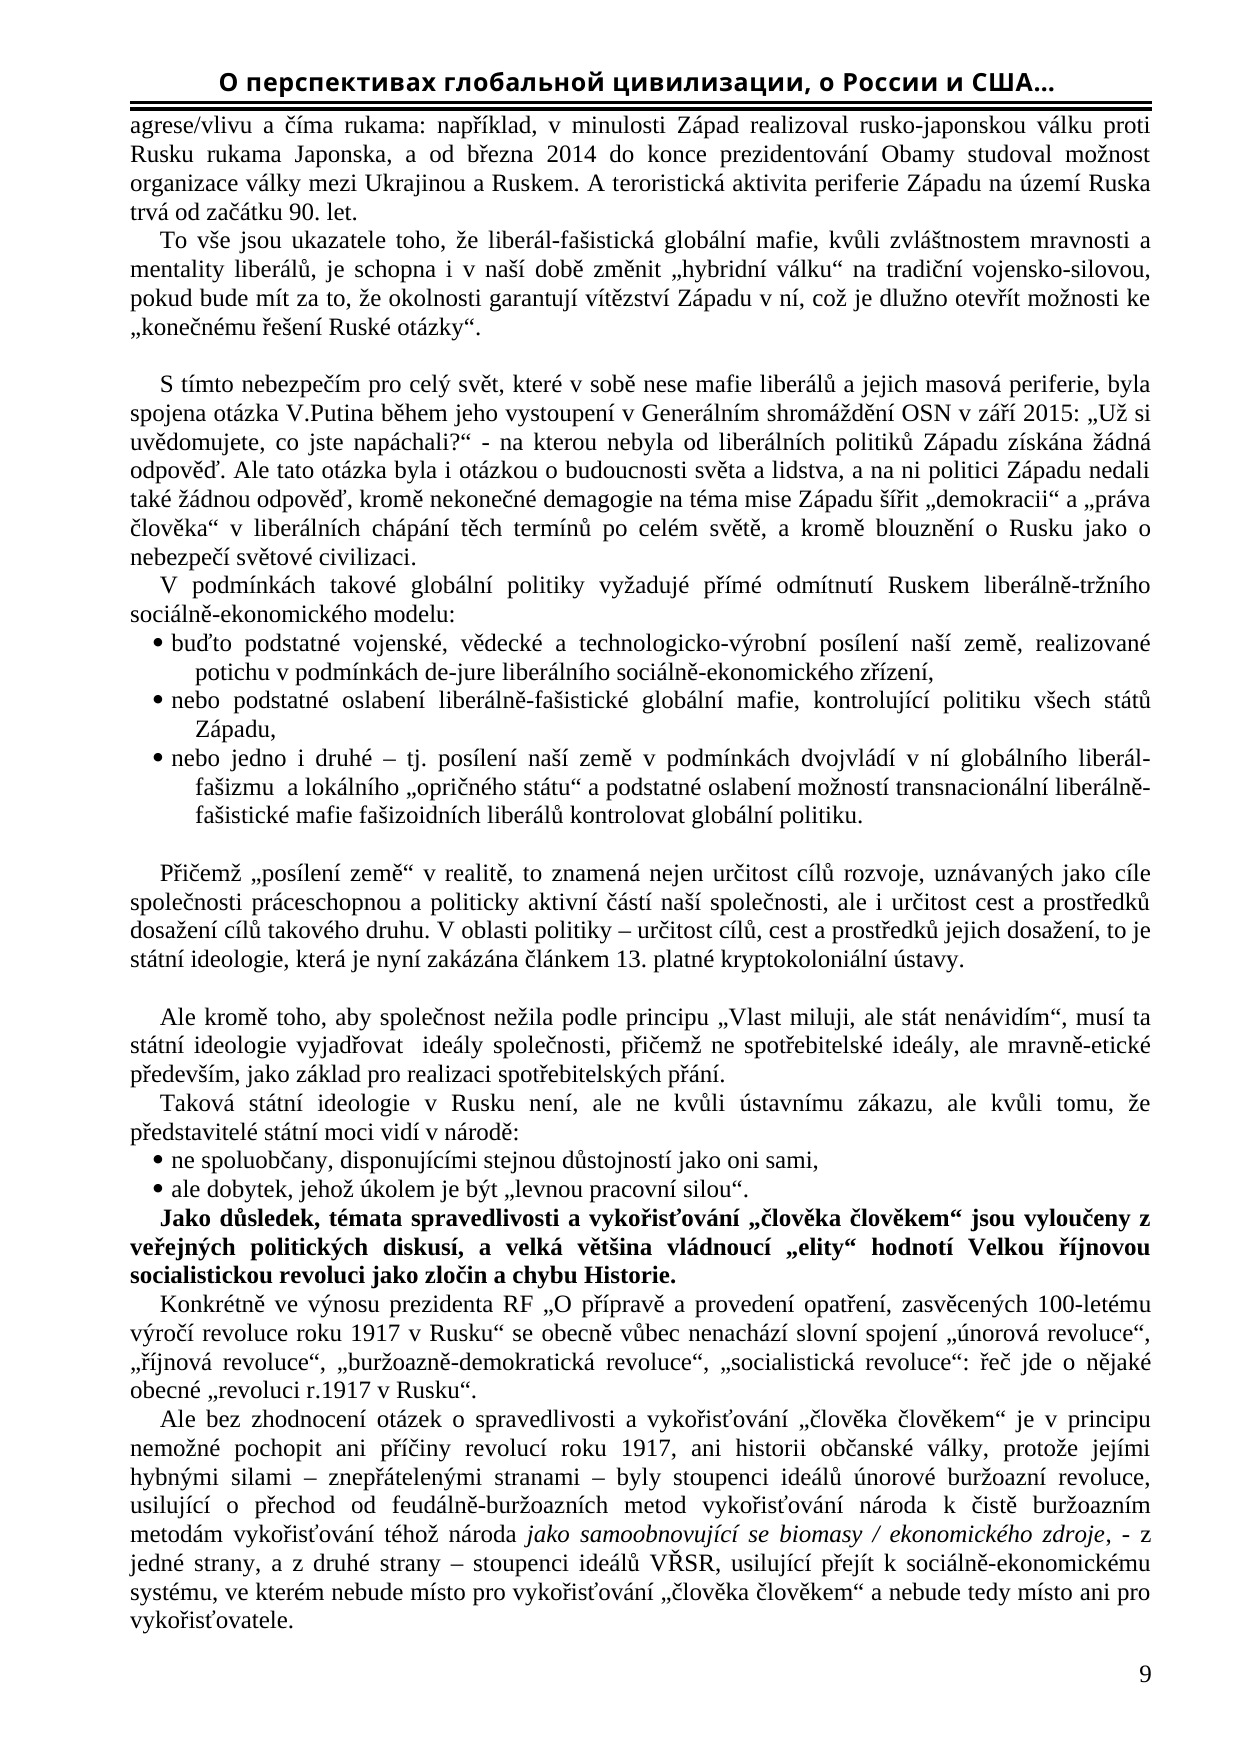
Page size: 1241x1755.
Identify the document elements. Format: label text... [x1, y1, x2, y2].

text Konkrétně ve výnosu prezidenta RF „O přípravě a provedení opatření, zasvěcených 100-letému výročí revoluce roku 1917 v Rusku“ se obecně vůbec nenachází slovní spojení „únorová revoluce“, „říjnová revoluce“, „buržoazně-demokratická revoluce“, „socialistická revoluce“: řeč jde o nějaké obecné „revoluci r.1917 v Rusku“. [130, 1289, 1152, 1404]
text S tímto nebezpečím pro celý svět, které v sobě nese mafie liberálů a jejich masová periferie, byla spojena otázka V.Putina během jeho vystoupení v Generálním shromáždění OSN v září 2015: „Už si uvědomujete, co jste napáchali?“ - na kterou nebyla od liberálních politiků Západu získána žádná odpověď. Ale tato otázka byla i otázkou o budoucnosti světa a lidstva, a na ni politici Západu nedali také žádnou odpověď, kromě nekonečné demagogie na téma mise Západu šířit „demokracii“ a „práva člověka“ v liberálních chápání těch termínů po celém světě, a kromě blouznění o Rusku jako o nebezpečí světové civilizaci. [130, 369, 1152, 571]
text To vše jsou ukazatele toho, že liberál-fašistická globální mafie, kvůli zvláštnostem mravnosti a mentality liberálů, je schopna i v naší době změnit „hybridní válku“ na tradiční vojensko-silovou, pokud bude mít za to, že okolnosti garantují vítězství Západu v ní, což je dlužno otevřít možnosti ke „konečnému řešení Ruské otázky“. [130, 226, 1152, 341]
list nebo podstatné oslabení liberálně-fašistické globální mafie, kontrolující politiku všech států Západu, [153, 686, 1152, 743]
text Jako důsledek, témata spravedlivosti a vykořisťování „člověka člověkem“ jsou vyloučeny z veřejných politických diskusí, a velká většina vládnoucí „elity“ hodnotí Velkou říjnovou socialistickou revoluci jako zločin a chybu Historie. [130, 1203, 1152, 1289]
list ne spoluobčany, disponujícími stejnou důstojností jako oni sami, [153, 1146, 1152, 1174]
text agrese/vlivu a číma rukama: například, v minulosti Západ realizoval rusko-japonskou válku proti Rusku rukama Japonska, a od března 2014 do konce prezidentování Obamy studoval možnost organizace války mezi Ukrajinou a Ruskem. A teroristická aktivita periferie Západu na území Ruska trvá od začátku 90. let. [130, 111, 1152, 226]
text V podmínkách takové globální politiky vyžadujé přímé odmítnutí Ruskem liberálně-tržního sociálně-ekonomického modelu: [130, 571, 1152, 628]
text Taková státní ideologie v Rusku není, ale ne kvůli ústavnímu zákazu, ale kvůli tomu, že představitelé státní moci vidí v národě: [130, 1088, 1152, 1146]
text Přičemž „posílení země“ v realitě, to znamená nejen určitost cílů rozvoje, uznávaných jako cíle společnosti práceschopnou a politicky aktivní částí naší společnosti, ale i určitost cest a prostředků dosažení cílů takového druhu. V oblasti politiky – určitost cílů, cest a prostředků jejich dosažení, to je státní ideologie, která je nyní zakázána článkem 13. platné kryptokoloniální ústavy. [130, 858, 1152, 973]
text Ale bez zhodnocení otázek o spravedlivosti a vykořisťování „člověka člověkem“ je v principu nemožné pochopit ani příčiny revolucí roku 1917, ani historii občanské války, protože jejími hybnými silami – znepřátelenými stranami – byly stoupenci ideálů únorové buržoazní revoluce, usilující o přechod od feudálně-buržoazních metod vykořisťování národa k čistě buržoazním metodám vykořisťování téhož národa jako samoobnovující se biomasy / ekonomického zdroje, - z jedné strany, a z druhé strany – stoupenci ideálů VŘSR, usilující přejít k sociálně-ekonomickému systému, ve kterém nebude místo pro vykořisťování „člověka člověkem“ a nebude tedy místo ani pro vykořisťovatele. [130, 1404, 1152, 1634]
text Ale kromě toho, aby společnost nežila podle principu „Vlast miluji, ale stát nenávidím“, musí ta státní ideologie vyjadřovat ideály společnosti, přičemž ne spotřebitelské ideály, ale mravně-etické především, jako základ pro realizaci spotřebitelských přání. [130, 1002, 1152, 1088]
list buďto podstatné vojenské, vědecké a technologicko-výrobní posílení naší země, realizované potichu v podmínkách de-jure liberálního sociálně-ekonomického zřízení, [153, 628, 1152, 686]
list ale dobytek, jehož úkolem je být „levnou pracovní silou“. [153, 1174, 1152, 1203]
list nebo jedno i druhé – tj. posílení naší země v podmínkách dvojvládí v ní globálního liberál-fašizmu a lokálního „opričného státu“ a podstatné oslabení možností transnacionální liberálně-fašistické mafie fašizoidních liberálů kontrolovat globální politiku. [153, 743, 1152, 829]
